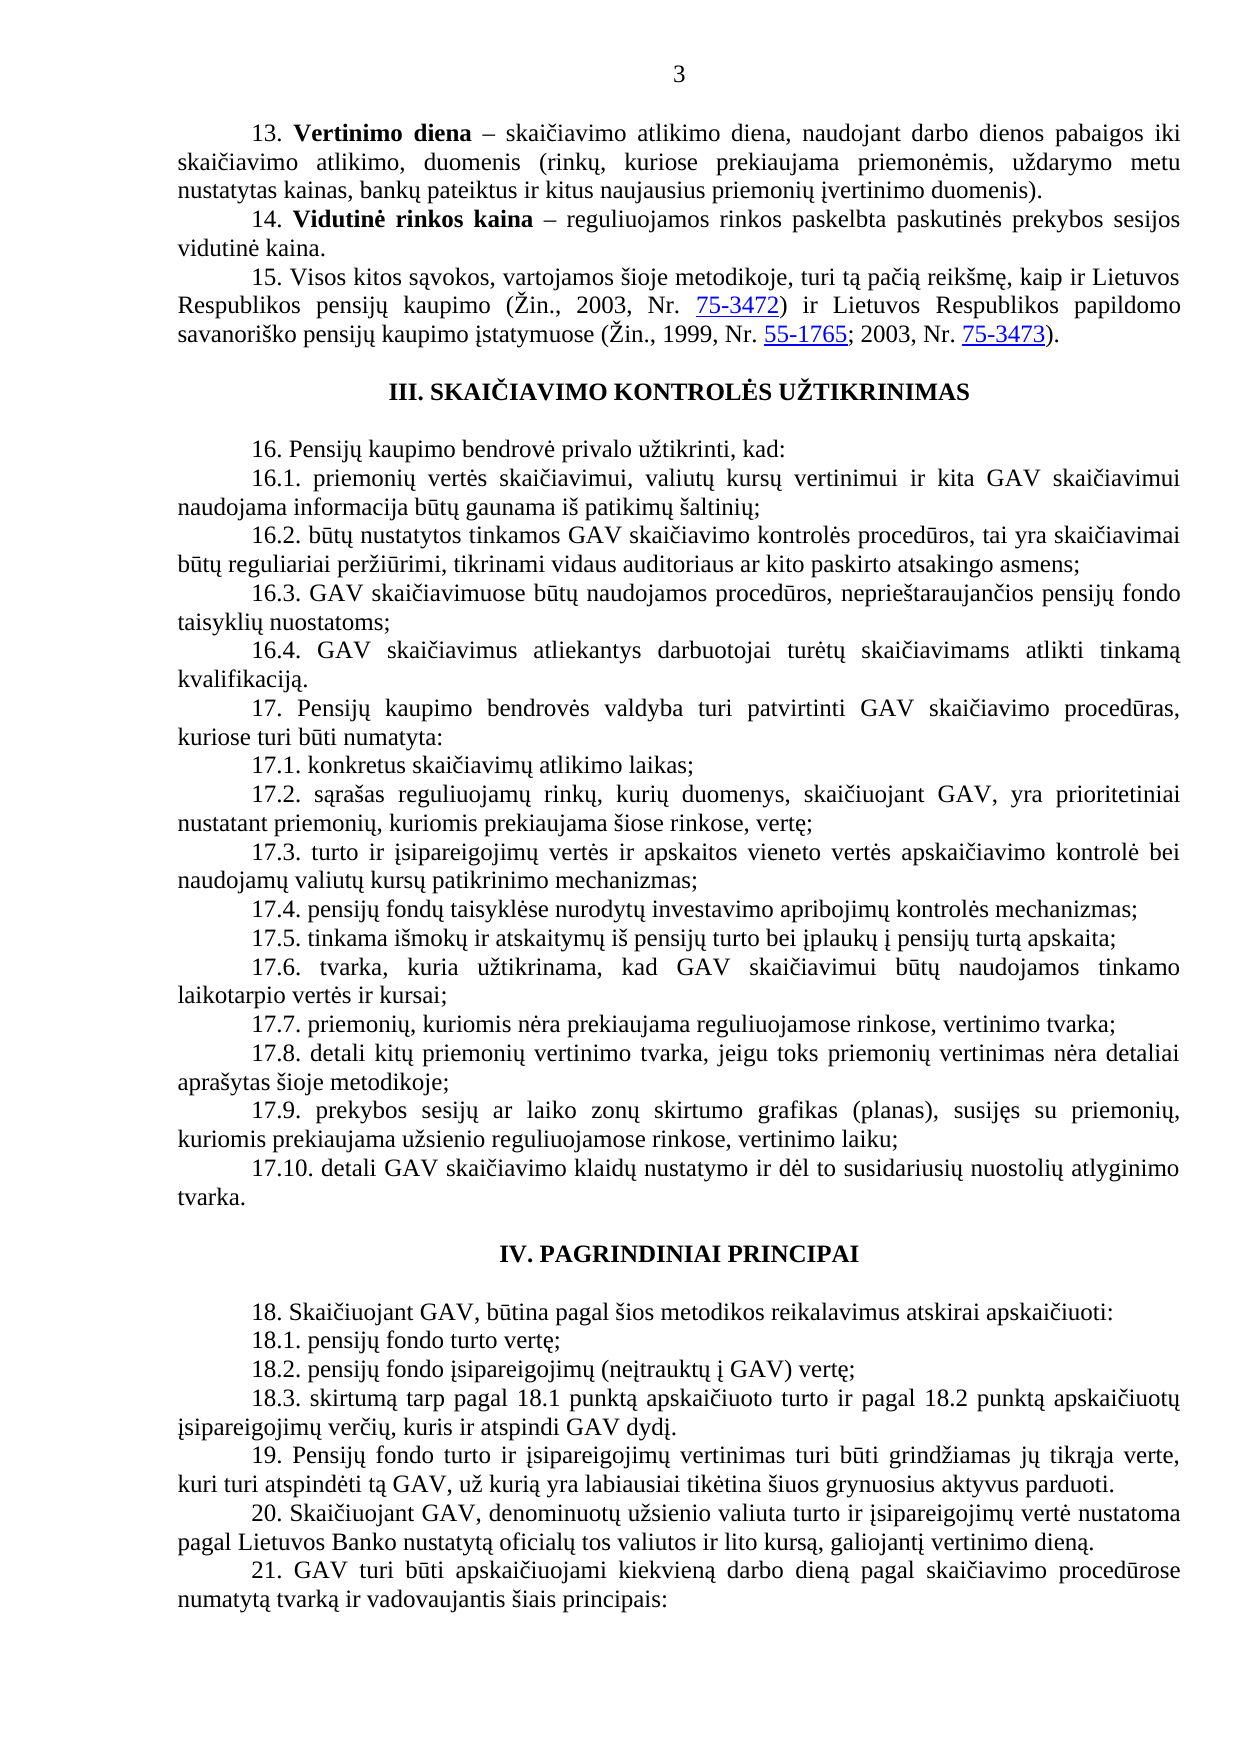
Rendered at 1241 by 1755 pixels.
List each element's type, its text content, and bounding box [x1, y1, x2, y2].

text 17.8. detali kitų priemonių vertinimo tvarka, jeigu toks priemonių vertinimas nėra detaliai aprašytas šioje metodikoje; [177, 1038, 1181, 1096]
text 13. Vertinimo diena – skaičiavimo atlikimo diena, naudojant darbo dienos pabaigos iki skaičiavimo atlikimo, duomenis (rinkų, kuriose prekiaujama priemonėmis, uždarymo metu nustatytas kainas, bankų pateiktus ir kitus naujausius priemonių įvertinimo duomenis). [177, 118, 1181, 204]
text 17. Pensijų kaupimo bendrovės valdyba turi patvirtinti GAV skaičiavimo procedūras, kuriose turi būti numatyta: [177, 693, 1181, 751]
text IV. PAGRINDINIAI PRINCIPAI [177, 1239, 1181, 1268]
text III. SKAIČIAVIMO KONTROLĖS UŽTIKRINIMAS [177, 377, 1181, 406]
text 17.5. tinkama išmokų ir atskaitymų iš pensijų turto bei įplaukų į pensijų turtą apskaita; [177, 923, 1181, 952]
text 17.10. detali GAV skaičiavimo klaidų nustatymo ir dėl to susidariusių nuostolių atlyginimo tvarka. [177, 1153, 1181, 1211]
text 16.4. GAV skaičiavimus atliekantys darbuotojai turėtų skaičiavimams atlikti tinkamą kvalifikaciją. [177, 636, 1181, 693]
text 17.1. konkretus skaičiavimų atlikimo laikas; [177, 751, 1181, 779]
text 20. Skaičiuojant GAV, denominuotų užsienio valiuta turto ir įsipareigojimų vertė nustatoma pagal Lietuvos Banko nustatytą oficialų tos valiutos ir lito kursą, galiojantį vertinimo dieną. [177, 1498, 1181, 1556]
text 16.3. GAV skaičiavimuose būtų naudojamos procedūros, neprieštaraujančios pensijų fondo taisyklių nuostatoms; [177, 578, 1181, 636]
text 17.9. prekybos sesijų ar laiko zonų skirtumo grafikas (planas), susijęs su priemonių, kuriomis prekiaujama užsienio reguliuojamose rinkose, vertinimo laiku; [177, 1096, 1181, 1153]
text 17.7. priemonių, kuriomis nėra prekiaujama reguliuojamose rinkose, vertinimo tvarka; [177, 1009, 1181, 1038]
text 17.4. pensijų fondų taisyklėse nurodytų investavimo apribojimų kontrolės mechanizmas; [177, 894, 1181, 923]
text 16.2. būtų nustatytos tinkamos GAV skaičiavimo kontrolės procedūros, tai yra skaičiavimai būtų reguliariai peržiūrimi, tikrinami vidaus auditoriaus ar kito paskirto atsakingo asmens; [177, 521, 1181, 578]
text 15. Visos kitos sąvokos, vartojamos šioje metodikoje, turi tą pačią reikšmę, kaip ir Lietuvos Respublikos pensijų kaupimo (Žin., 2003, Nr. 75-3472) ir Lietuvos Respublikos papildomo savanoriško pensijų kaupimo įstatymuose (Žin., 1999, Nr. 55-1765; 2003, Nr. 75-3473). [177, 262, 1181, 348]
text 18.1. pensijų fondo turto vertę; [177, 1326, 1181, 1354]
text 16. Pensijų kaupimo bendrovė privalo užtikrinti, kad: [177, 434, 1181, 463]
text 18. Skaičiuojant GAV, būtina pagal šios metodikos reikalavimus atskirai apskaičiuoti: [177, 1297, 1181, 1326]
text 17.6. tvarka, kuria užtikrinama, kad GAV skaičiavimui būtų naudojamos tinkamo laikotarpio vertės ir kursai; [177, 952, 1181, 1009]
text 17.2. sąrašas reguliuojamų rinkų, kurių duomenys, skaičiuojant GAV, yra prioritetiniai nustatant priemonių, kuriomis prekiaujama šiose rinkose, vertę; [177, 779, 1181, 837]
text 14. Vidutinė rinkos kaina – reguliuojamos rinkos paskelbta paskutinės prekybos sesijos vidutinė kaina. [177, 204, 1181, 262]
text 17.3. turto ir įsipareigojimų vertės ir apskaitos vieneto vertės apskaičiavimo kontrolė bei naudojamų valiutų kursų patikrinimo mechanizmas; [177, 837, 1181, 894]
text 18.3. skirtumą tarp pagal 18.1 punktą apskaičiuoto turto ir pagal 18.2 punktą apskaičiuotų įsipareigojimų verčių, kuris ir atspindi GAV dydį. [177, 1383, 1181, 1441]
text 21. GAV turi būti apskaičiuojami kiekvieną darbo dieną pagal skaičiavimo procedūrose numatytą tvarką ir vadovaujantis šiais principais: [177, 1556, 1181, 1613]
text 16.1. priemonių vertės skaičiavimui, valiutų kursų vertinimui ir kita GAV skaičiavimui naudojama informacija būtų gaunama iš patikimų šaltinių; [177, 463, 1181, 521]
text 18.2. pensijų fondo įsipareigojimų (neįtrauktų į GAV) vertę; [177, 1354, 1181, 1383]
text 19. Pensijų fondo turto ir įsipareigojimų vertinimas turi būti grindžiamas jų tikrąja verte, kuri turi atspindėti tą GAV, už kurią yra labiausiai tikėtina šiuos grynuosius aktyvus parduoti. [177, 1441, 1181, 1498]
